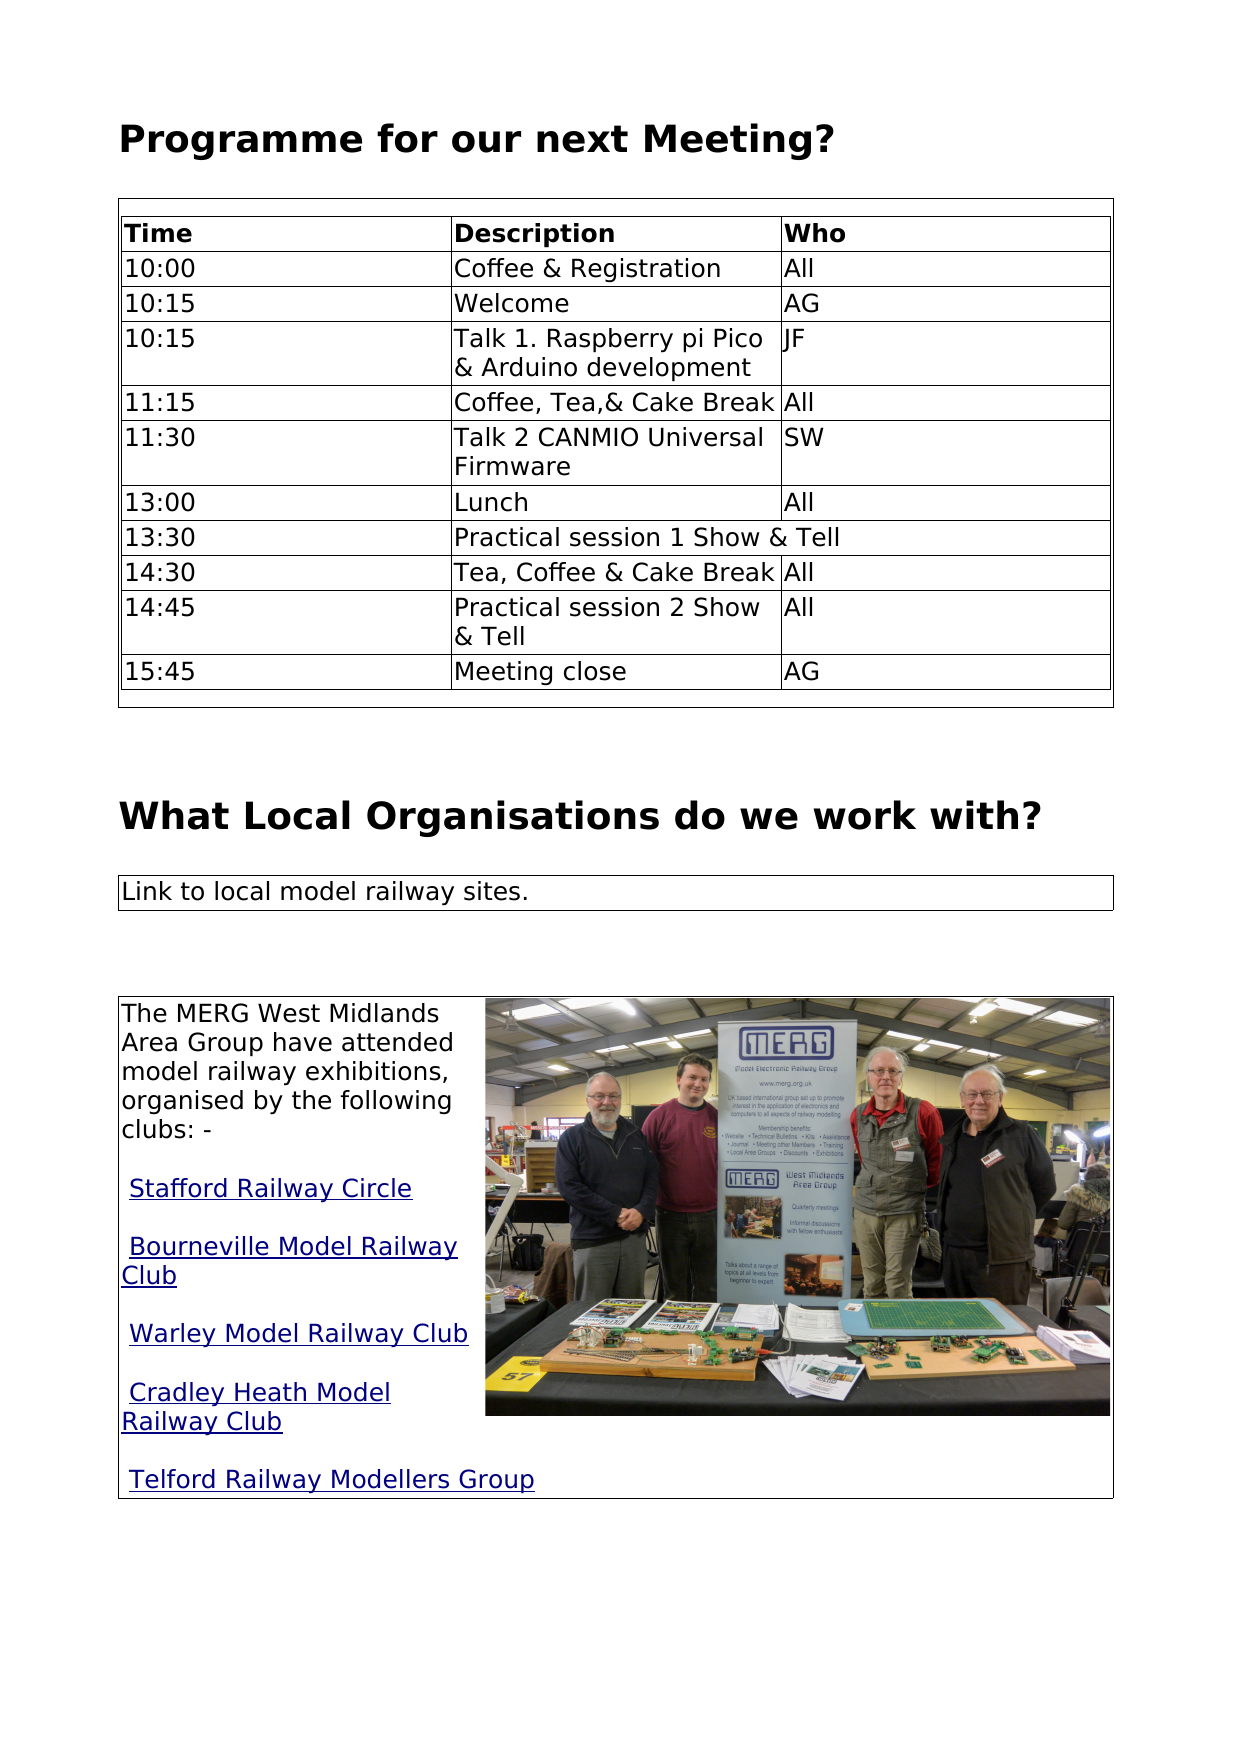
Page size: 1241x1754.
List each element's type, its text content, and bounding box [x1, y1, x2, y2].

subtitle Programme for our next Meeting? [118, 118, 1122, 162]
table_cell All [782, 252, 1110, 286]
table_header [119, 199, 1113, 707]
table_header Link to local model railway sites. [119, 876, 1113, 909]
table_cell Coffee & Registration [452, 252, 781, 286]
table_cell 13:30 [122, 521, 451, 555]
table_cell All [782, 386, 1110, 420]
table_cell 15:45 [122, 655, 451, 689]
table_cell JF [782, 322, 1110, 385]
table_cell Meeting close [452, 655, 781, 689]
table_cell 11:15 [122, 386, 451, 420]
table_cell All [782, 591, 1110, 654]
table_cell 13:00 [122, 486, 451, 520]
table_header Time [122, 217, 451, 251]
table_cell All [782, 486, 1110, 520]
picture [485, 998, 1111, 1416]
table_cell 11:30 [122, 421, 451, 485]
table_cell SW [782, 421, 1110, 485]
table_header The MERG West Midlands Area Group have attended model railway exhibitions, organised by the following clubs: - Stafford Railway Circle Bourneville Model Railway Club Warley Model Railway Club Cradley Heath Model Railway Club Telford Railway Modellers Group [119, 997, 1113, 1497]
table_cell 10:00 [122, 252, 451, 286]
subtitle What Local Organisations do we work with? [118, 795, 1122, 838]
table_cell Practical session 2 Show & Tell [452, 591, 781, 654]
table_cell Welcome [452, 287, 781, 321]
table_header Description [452, 217, 781, 251]
table_cell AG [782, 287, 1110, 321]
table_cell 10:15 [122, 322, 451, 385]
table_cell 14:30 [122, 556, 451, 590]
table_cell 10:15 [122, 287, 451, 321]
table_cell Talk 2 CANMIO Universal Firmware [452, 421, 781, 485]
table_cell AG [782, 655, 1110, 689]
table_cell Talk 1. Raspberry pi Pico & Arduino development [452, 322, 781, 385]
table_cell Coffee, Tea,& Cake Break [452, 386, 781, 420]
table_cell Lunch [452, 486, 781, 520]
table_header Who [782, 217, 1110, 251]
table_cell Practical session 1 Show & Tell [452, 521, 1110, 555]
table_cell Tea, Coffee & Cake Break [452, 556, 781, 590]
table_cell 14:45 [122, 591, 451, 654]
table_cell All [782, 556, 1110, 590]
